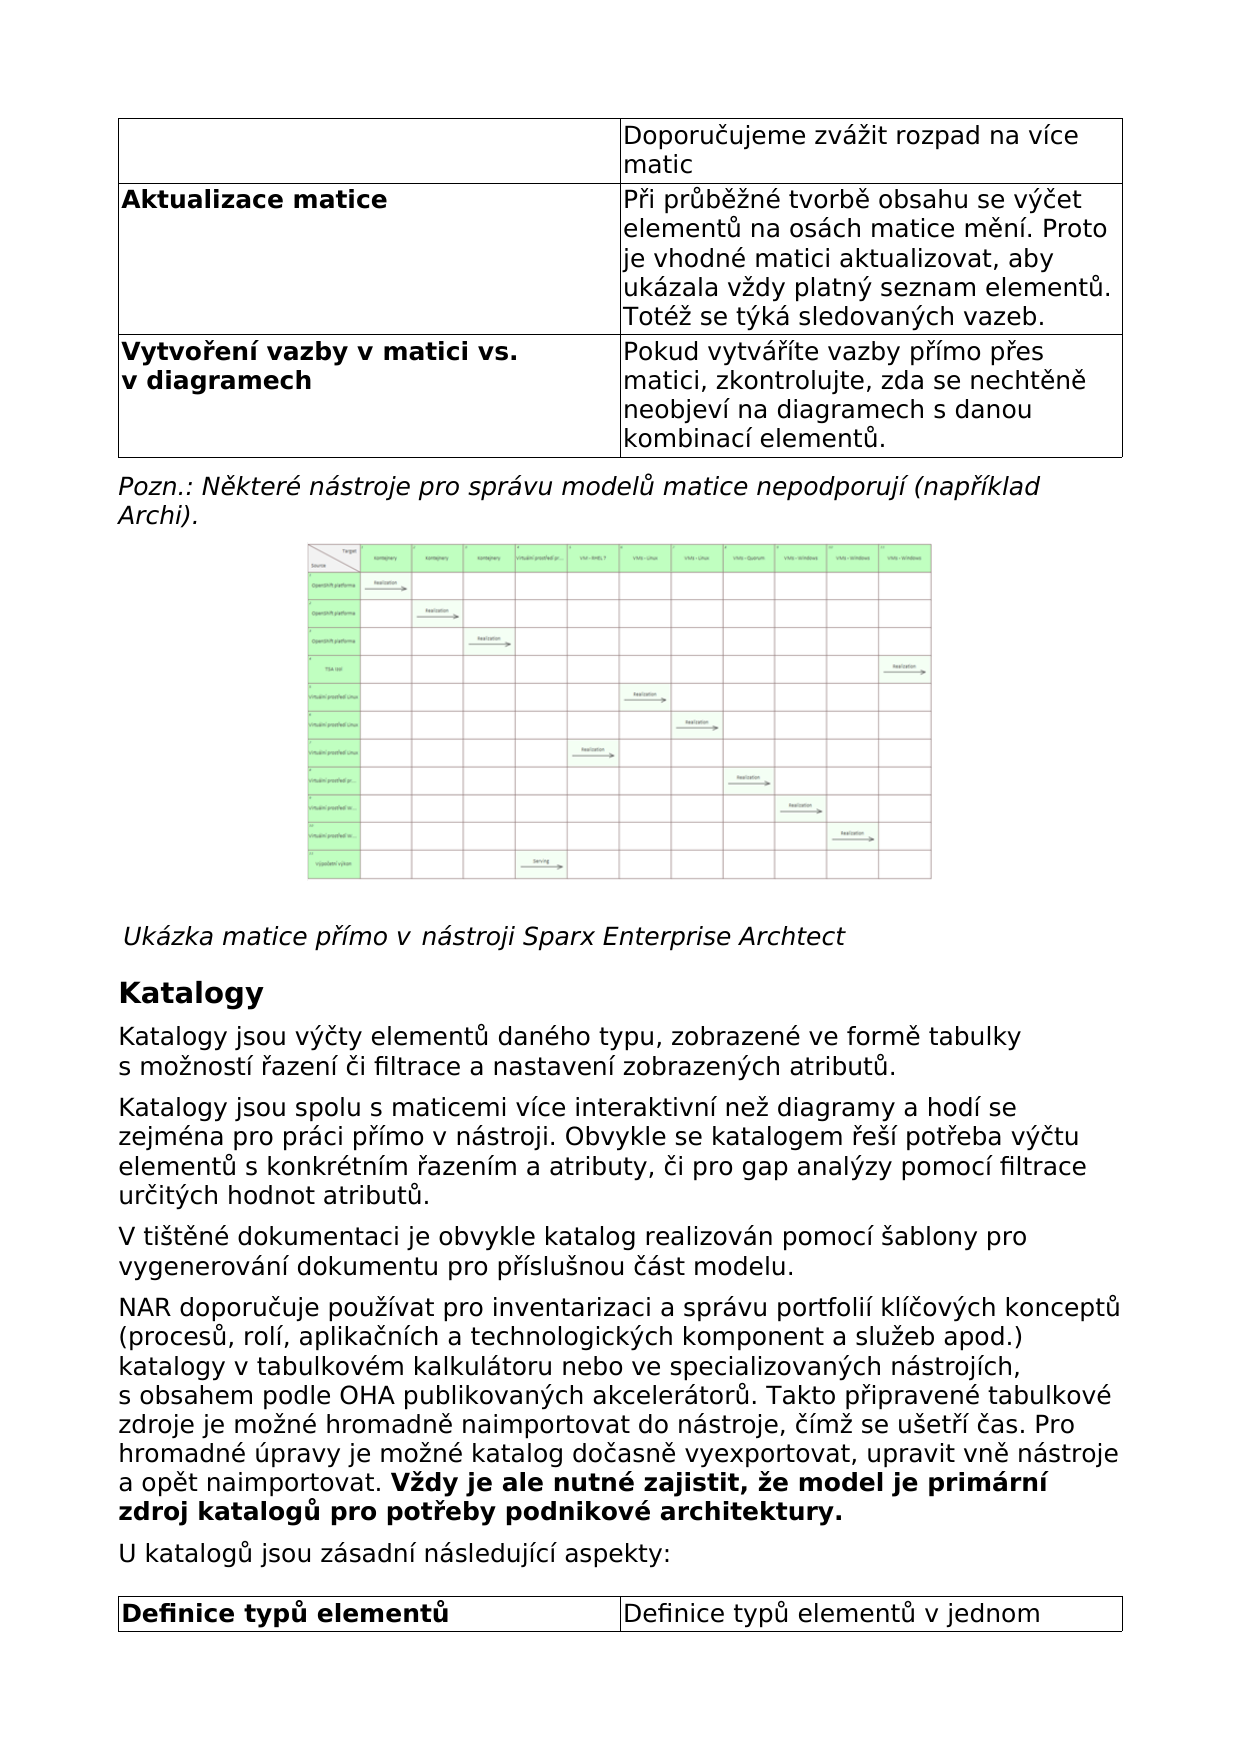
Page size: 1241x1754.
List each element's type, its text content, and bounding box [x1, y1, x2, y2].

text Katalogy jsou spolu s maticemi více interaktivní než diagramy a hodí se zejména pro práci přímo v nástroji. Obvykle se katalogem řeší potřeba výčtu elementů s konkrétním řazením a atributy, či pro gap analýzy pomocí filtrace určitých hodnot atributů. [118, 1093, 1122, 1210]
text Pozn.: Některé nástroje pro správu modelů matice nepodporují (například Archi). [118, 472, 1122, 530]
subtitle Katalogy [118, 976, 1122, 1010]
picture [307, 542, 933, 881]
table_cell Vytvoření vazby v matici vs. v diagramech [119, 335, 620, 457]
table_header Definice typů elementů [119, 1597, 620, 1631]
text NAR doporučuje používat pro inventarizaci a správu portfolií klíčových konceptů (procesů, rolí, aplikačních a technologických komponent a služeb apod.) katalogy v tabulkovém kalkulátoru nebo ve specializovaných nástrojích, s obsahem podle OHA publikovaných akcelerátorů. Takto připravené tabulkové zdroje je možné hromadně naimportovat do nástroje, čímž se ušetří čas. Pro hromadné úpravy je možné katalog dočasně vyexportovat, upravit vně nástroje a opět naimportovat. Vždy je ale nutné zajistit, že model je primární zdroj katalogů pro potřeby podnikové architektury. [118, 1293, 1122, 1527]
table_cell Aktualizace matice [119, 184, 620, 334]
table_cell Při průběžné tvorbě obsahu se výčet elementů na osách matice mění. Proto je vhodné matici aktualizovat, aby ukázala vždy platný seznam elementů. Totéž se týká sledovaných vazeb. [621, 184, 1122, 334]
table_header [119, 119, 620, 182]
text Ukázka matice přímo v nástroji Sparx Enterprise Archtect [118, 922, 1122, 951]
table_cell Pokud vytváříte vazby přímo přes matici, zkontrolujte, zda se nechtěně neobjeví na diagramech s danou kombinací elementů. [621, 335, 1122, 457]
text Katalogy jsou výčty elementů daného typu, zobrazené ve formě tabulky s možností řazení či filtrace a nastavení zobrazených atributů. [118, 1023, 1122, 1081]
text V tištěné dokumentaci je obvykle katalog realizován pomocí šablony pro vygenerování dokumentu pro příslušnou část modelu. [118, 1223, 1122, 1281]
table_header Doporučujeme zvážit rozpad na více matic [621, 119, 1122, 182]
text U katalogů jsou zásadní následující aspekty: [118, 1539, 1122, 1568]
table_header Definice typů elementů v jednom [621, 1597, 1122, 1631]
